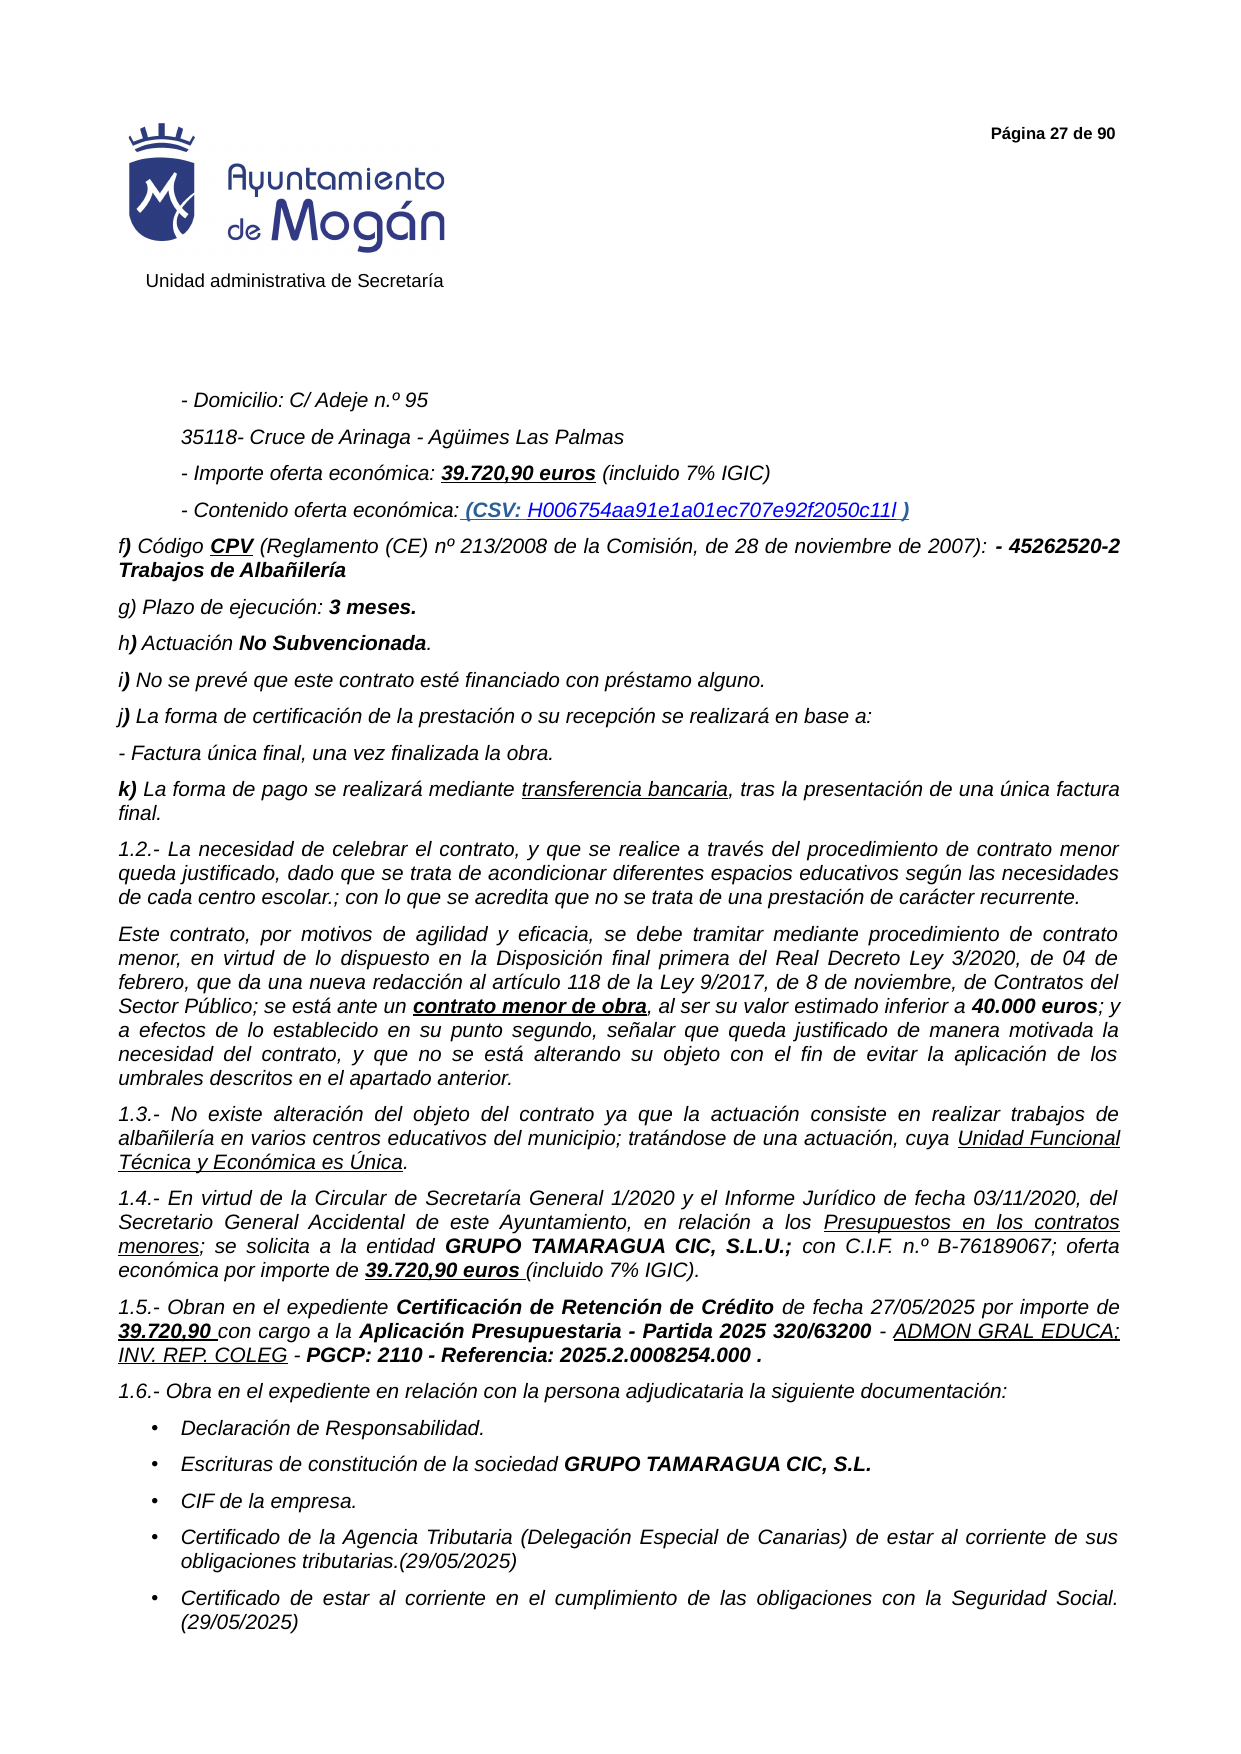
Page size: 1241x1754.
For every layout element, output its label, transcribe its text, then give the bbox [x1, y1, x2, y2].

text - Domicilio: C/ Adeje n.º 95 [181, 388, 1122, 412]
list Certificado de la Agencia Tributaria (Delegación Especial de Canarias) de estar al corriente de sus obligaciones tributarias.(29/05/2025) [151, 1525, 1122, 1573]
text i) No se prevé que este contrato esté financiado con préstamo alguno. [118, 667, 1122, 691]
text j) La forma de certificación de la prestación o su recepción se realizará en base a: [118, 704, 1122, 728]
text h) Actuación No Subvencionada. [118, 631, 1122, 655]
text k) La forma de pago se realizará mediante transferencia bancaria, tras la presentación de una única factura final. [118, 777, 1122, 825]
text 1.2.- La necesidad de celebrar el contrato, y que se realice a través del procedimiento de contrato menor queda justificado, dado que se trata de acondicionar diferentes espacios educativos según las necesidades de cada centro escolar.; con lo que se acredita que no se trata de una prestación de carácter recurrente. [118, 837, 1122, 909]
text Este contrato, por motivos de agilidad y eficacia, se debe tramitar mediante procedimiento de contrato menor, en virtud de lo dispuesto en la Disposición final primera del Real Decreto Ley 3/2020, de 04 de febrero, que da una nueva redacción al artículo 118 de la Ley 9/2017, de 8 de noviembre, de Contratos del Sector Público; se está ante un contrato menor de obra, al ser su valor estimado inferior a 40.000 euros; y a efectos de lo establecido en su punto segundo, señalar que queda justificado de manera motivada la necesidad del contrato, y que no se está alterando su objeto con el fin de evitar la aplicación de los umbrales descritos en el apartado anterior. [118, 922, 1122, 1089]
list Declaración de Responsabilidad. [151, 1415, 1122, 1439]
text - Factura única final, una vez finalizada la obra. [118, 740, 1122, 764]
text - Importe oferta económica: 39.720,90 euros (incluido 7% IGIC) [181, 461, 1122, 485]
text 1.5.- Obran en el expediente Certificación de Retención de Crédito de fecha 27/05/2025 por importe de 39.720,90 con cargo a la Aplicación Presupuestaria - Partida 2025 320/63200 - ADMON GRAL EDUCA; INV. REP. COLEG - PGCP: 2110 - Referencia: 2025.2.0008254.000 . [118, 1294, 1122, 1366]
list CIF de la empresa. [151, 1488, 1122, 1513]
list Escrituras de constitución de la sociedad GRUPO TAMARAGUA CIC, S.L. [151, 1452, 1122, 1476]
list Certificado de estar al corriente en el cumplimiento de las obligaciones con la Seguridad Social.(29/05/2025) [151, 1586, 1122, 1634]
text 1.6.- Obra en el expediente en relación con la persona adjudicataria la siguiente documentación: [118, 1379, 1122, 1403]
text g) Plazo de ejecución: 3 meses. [118, 594, 1122, 618]
text 1.3.- No existe alteración del objeto del contrato ya que la actuación consiste en realizar trabajos de albañilería en varios centros educativos del municipio; tratándose de una actuación, cuya Unidad Funcional Técnica y Económica es Única. [118, 1102, 1122, 1174]
text 35118- Cruce de Arinaga - Agüimes Las Palmas [181, 425, 1122, 449]
text - Contenido oferta económica: (CSV: H006754aa91e1a01ec707e92f2050c11l ) [181, 498, 1122, 522]
picture [128, 123, 445, 259]
text 1.4.- En virtud de la Circular de Secretaría General 1/2020 y el Informe Jurídico de fecha 03/11/2020, del Secretario General Accidental de este Ayuntamiento, en relación a los Presupuestos en los contratos menores; se solicita a la entidad GRUPO TAMARAGUA CIC, S.L.U.; con C.I.F. n.º B-76189067; oferta económica por importe de 39.720,90 euros (incluido 7% IGIC). [118, 1186, 1122, 1282]
text f) Código CPV (Reglamento (CE) nº 213/2008 de la Comisión, de 28 de noviembre de 2007): - 45262520-2 Trabajos de Albañilería [118, 534, 1122, 582]
